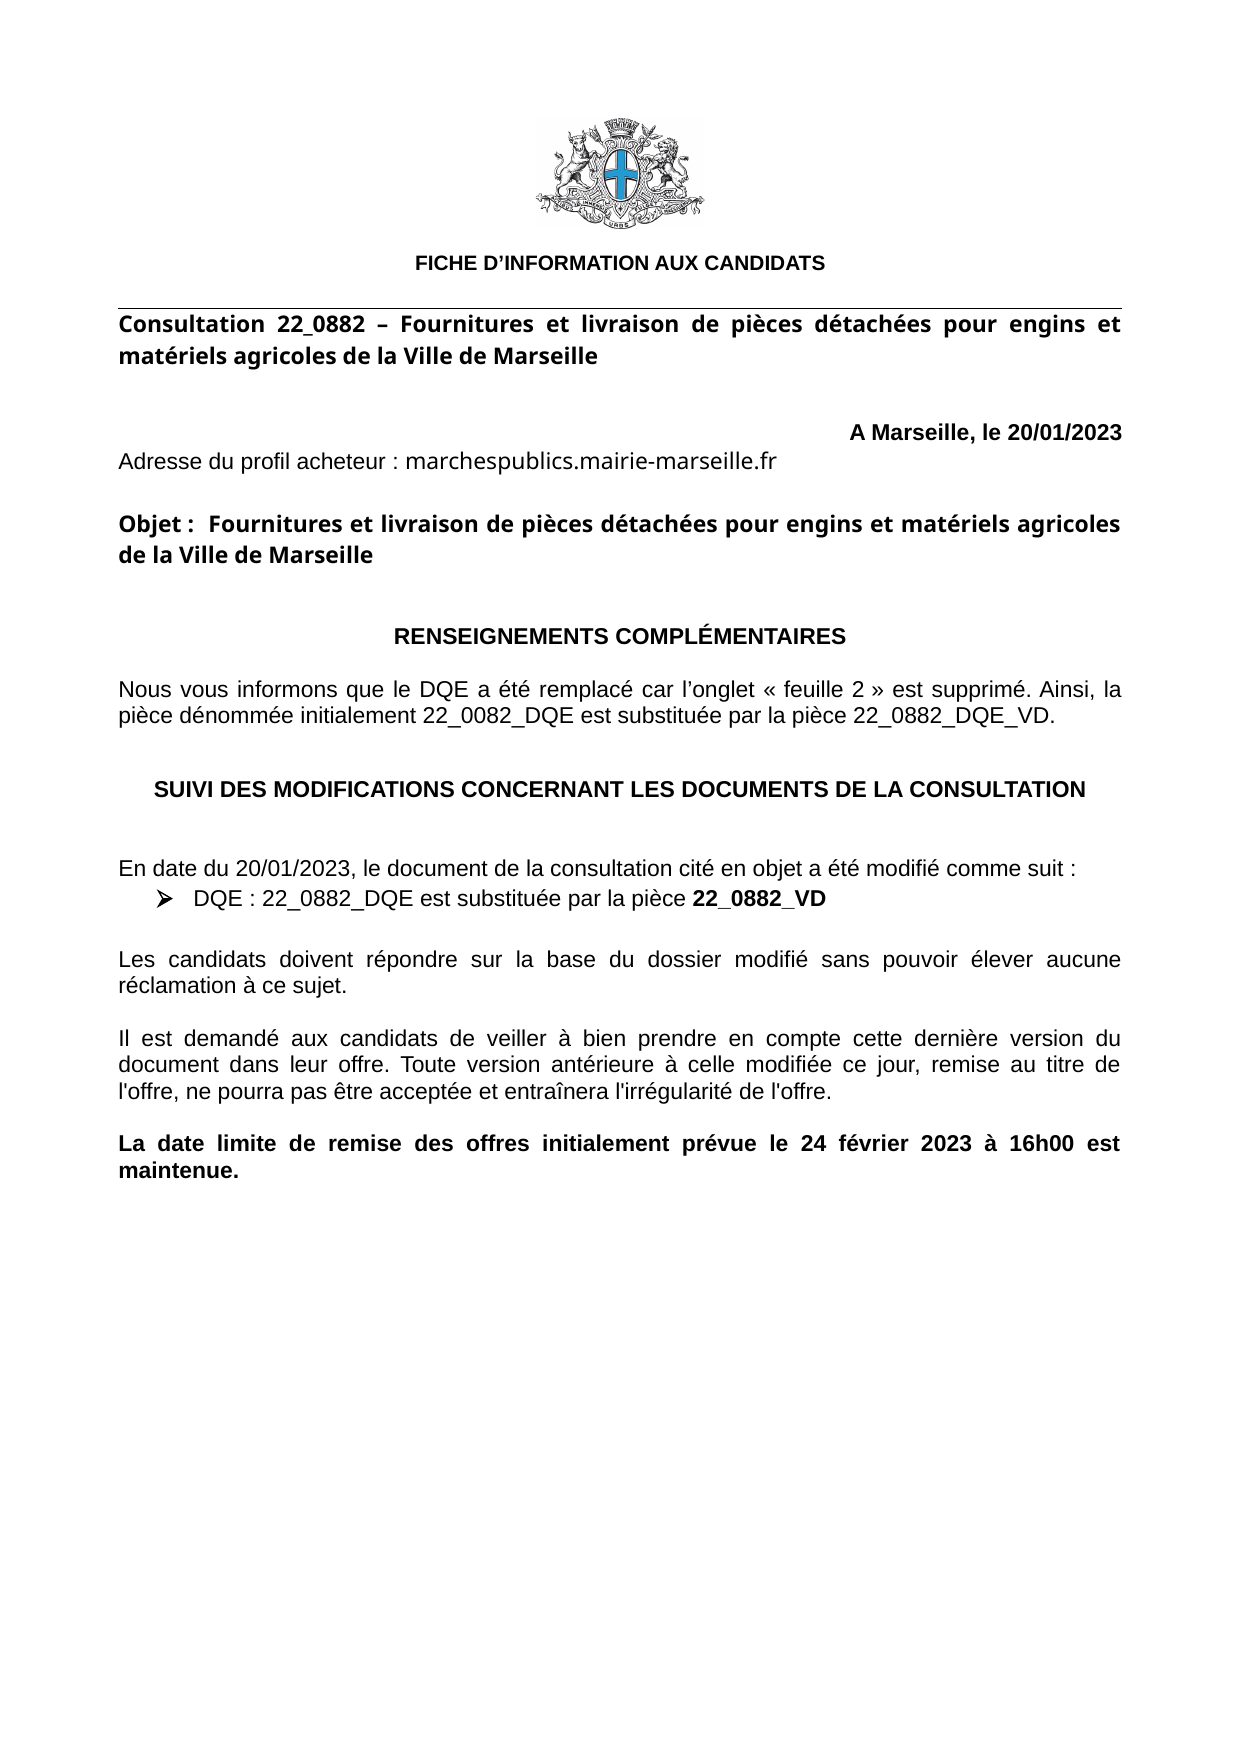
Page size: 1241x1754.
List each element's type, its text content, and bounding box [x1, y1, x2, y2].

list DQE : 22_0882_DQE est substituée par la pièce 22_0882_VD [156, 885, 1122, 912]
text Nous vous informons que le DQE a été remplacé car l’onglet « feuille 2 » est supprimé. Ainsi, la pièce dénommée initialement 22_0082_DQE est substituée par la pièce 22_0882_DQE_VD. [118, 676, 1122, 728]
text RENSEIGNEMENTS COMPLÉMENTAIRES [118, 623, 1122, 649]
text En date du 20/01/2023, le document de la consultation cité en objet a été modifié comme suit : [118, 855, 1122, 882]
text Adresse du profil acheteur : marchespublics.mairie-marseille.fr [118, 445, 1122, 476]
text La date limite de remise des offres initialement prévue le 24 février 2023 à 16h00 est maintenue. [118, 1104, 1122, 1183]
table_header Consultation 22_0882 – Fournitures et livraison de pièces détachées pour engins et matériels agricoles de la Ville de Marseille [118, 309, 1122, 371]
text SUIVI DES MODIFICATIONS CONCERNANT LES DOCUMENTS DE LA CONSULTATION [118, 776, 1122, 802]
text Objet : Fournitures et livraison de pièces détachées pour engins et matériels agricoles de la Ville de Marseille [118, 508, 1122, 570]
text Il est demandé aux candidats de veiller à bien prendre en compte cette dernière version du document dans leur offre. Toute version antérieure à celle modifiée ce jour, remise au titre de l'offre, ne pourra pas être acceptée et entraînera l'irrégularité de l'offre. [118, 1025, 1122, 1104]
text Les candidats doivent répondre sur la base du dossier modifié sans pouvoir élever aucune réclamation à ce sujet. [118, 946, 1122, 998]
picture [535, 118, 705, 229]
text FICHE D’INFORMATION AUX CANDIDATS [118, 251, 1122, 274]
text A Marseille, le 20/01/2023 [118, 419, 1122, 445]
